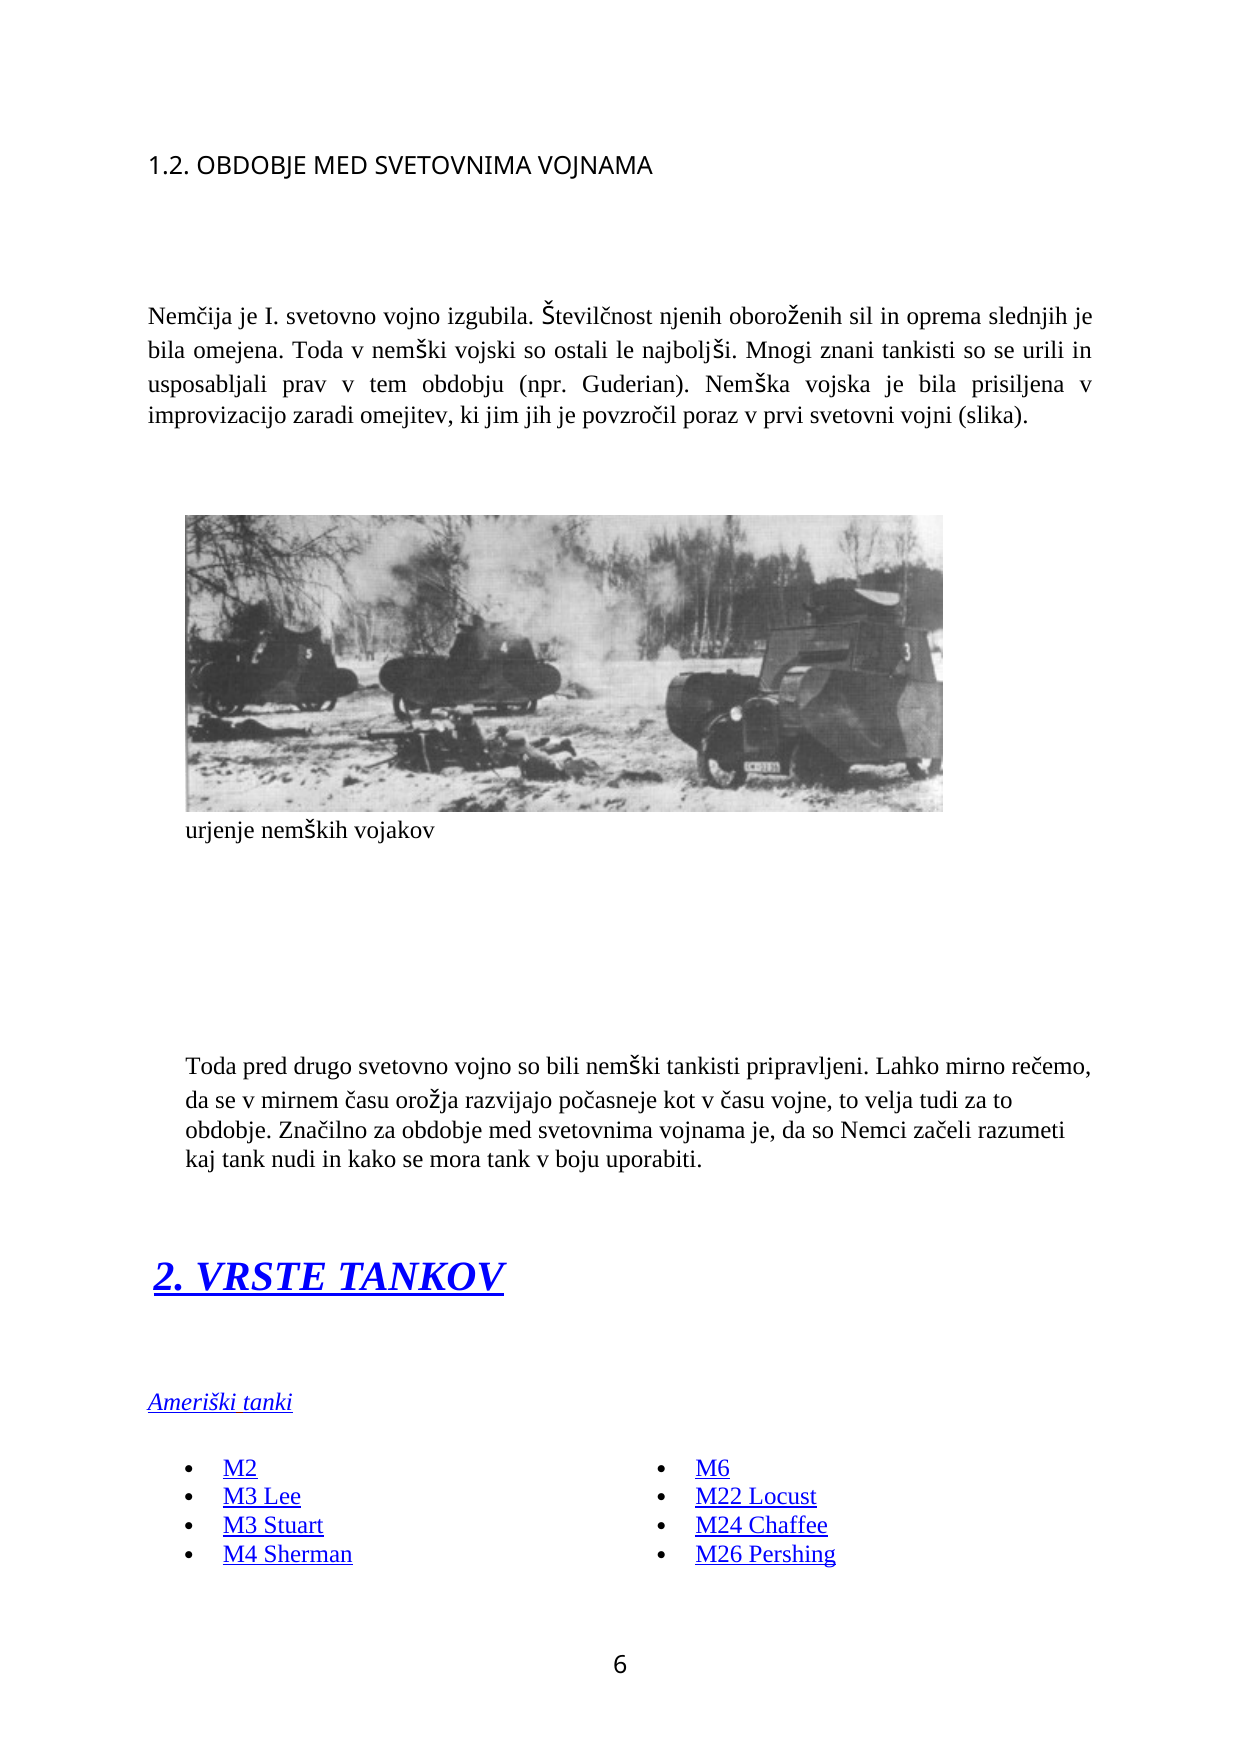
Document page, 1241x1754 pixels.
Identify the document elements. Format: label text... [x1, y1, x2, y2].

table_header M2 M3 Lee M3 Stuart M4 Sherman M5 Stuart [146, 1422, 618, 1569]
text 2. VRSTE TANKOV [148, 1252, 1093, 1300]
text urjenje nemških vojakov Toda pred drugo svetovno vojno so bili nemški tankisti pripravljeni. Lahko mirno rečemo, da se v mirnem času orožja razvijajo počasneje kot v času vojne, to velja tudi za to obdobje. Značilno za obdobje med svetovnima vojnama je, da so Nemci začeli razumeti kaj tank nudi in kako se mora tank v boju uporabiti. [185, 516, 1093, 1173]
table_header M6 M22 Locust M24 Chaffee M26 Pershing T28 [619, 1422, 1091, 1569]
text Nemčija je I. svetovno vojno izgubila. Številčnost njenih oboroženih sil in oprema slednjih je bila omejena. Toda v nemški vojski so ostali le najboljši. Mnogi znani tankisti so se urili in usposabljali prav v tem obdobju (npr. Guderian). Nemška vojska je bila prisiljena v improvizacijo zaradi omejitev, ki jim jih je povzročil poraz v prvi svetovni vojni (slika). [148, 297, 1093, 428]
text 1.2. OBDOBJE MED SVETOVNIMA VOJNAMA [148, 148, 1093, 182]
subtitle Ameriški tanki [148, 1387, 1093, 1416]
picture [185, 515, 943, 812]
